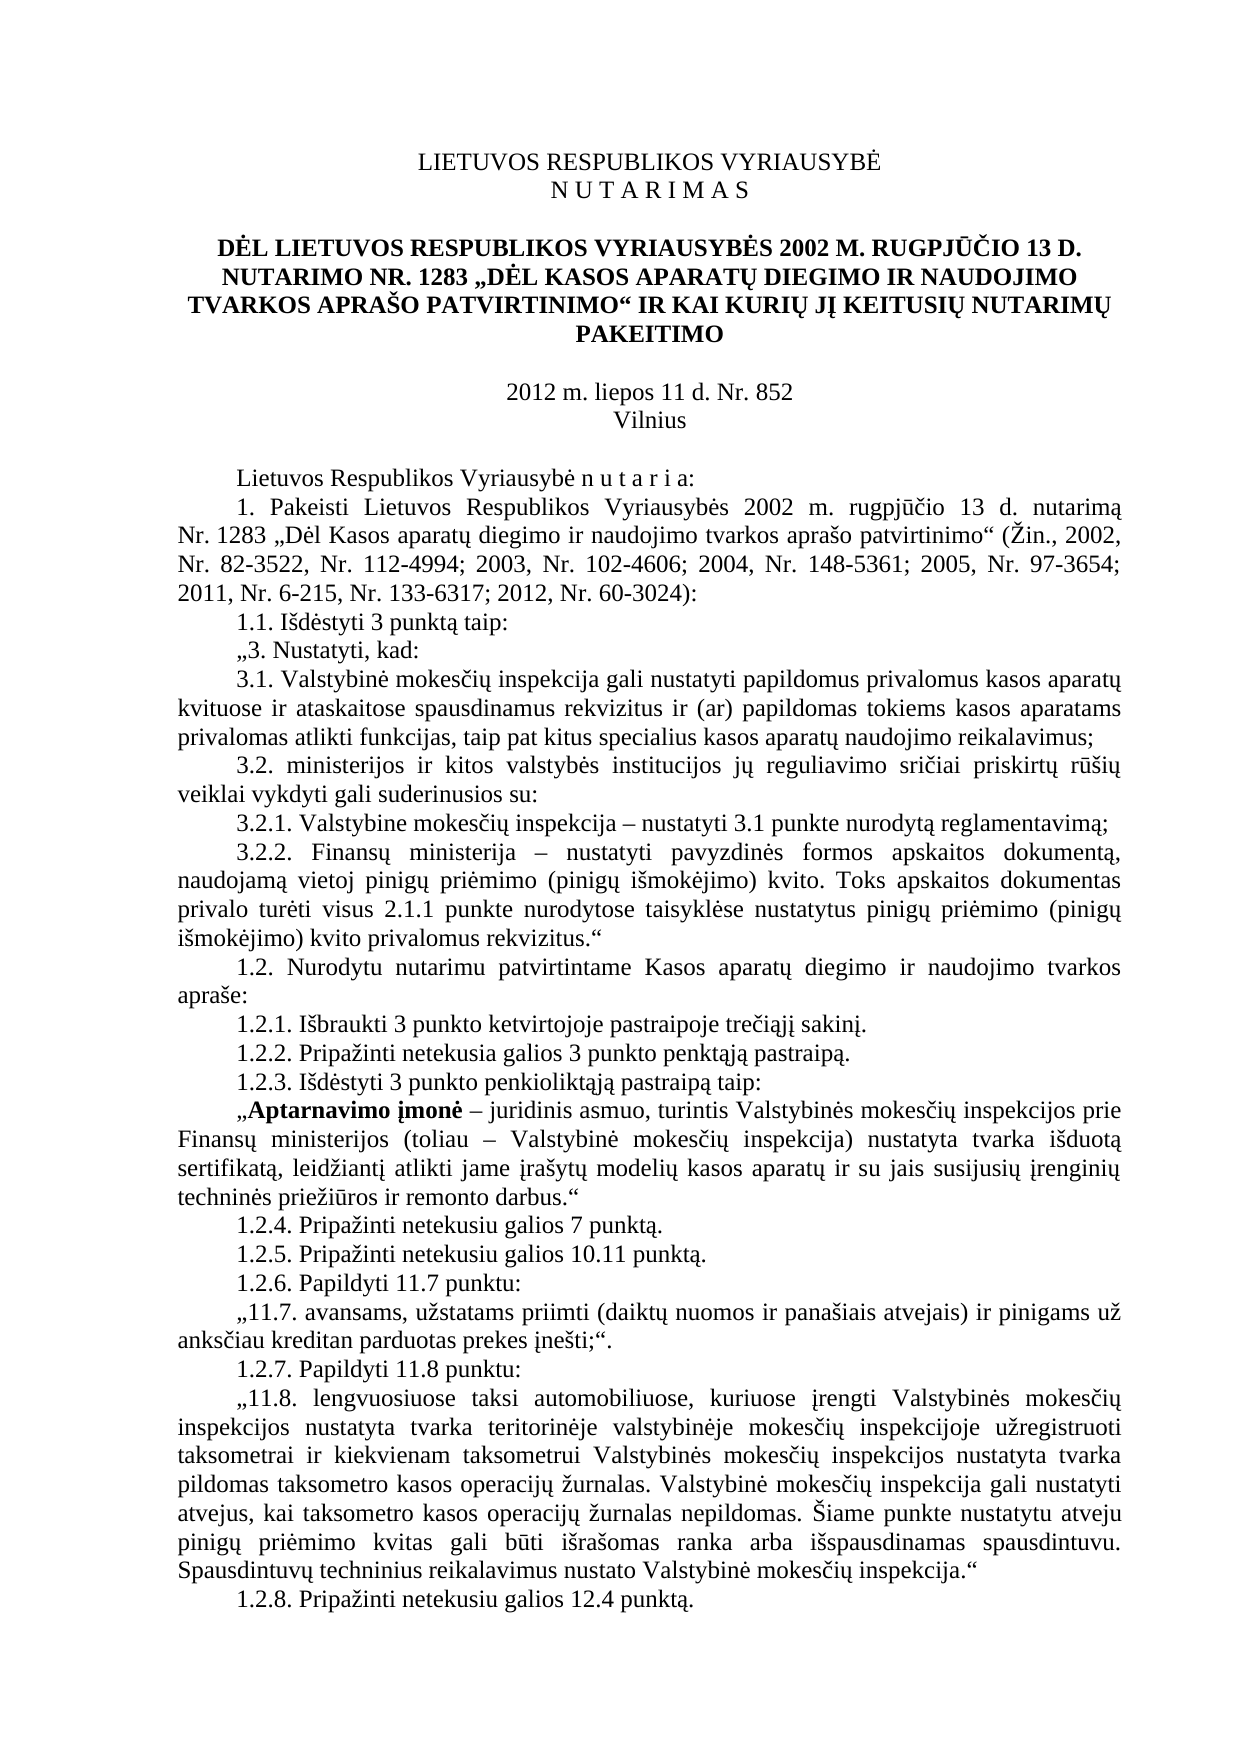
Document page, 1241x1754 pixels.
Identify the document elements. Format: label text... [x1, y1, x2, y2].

text 1.2. Nurodytu nutarimu patvirtintame Kasos aparatų diegimo ir naudojimo tvarkos apraše: [177, 952, 1122, 1009]
text 1.2.4. Pripažinti netekusiu galios 7 punktą. [177, 1211, 1122, 1239]
text 1.2.3. Išdėstyti 3 punkto penkioliktąją pastraipą taip: [177, 1067, 1122, 1096]
text 3.2.2. Finansų ministerija – nustatyti pavyzdinės formos apskaitos dokumentą, naudojamą vietoj pinigų priėmimo (pinigų išmokėjimo) kvito. Toks apskaitos dokumentas privalo turėti visus 2.1.1 punkte nurodytose taisyklėse nustatytus pinigų priėmimo (pinigų išmokėjimo) kvito privalomus rekvizitus.“ [177, 837, 1122, 952]
text 1.2.6. Papildyti 11.7 punktu: [177, 1268, 1122, 1297]
text 1.2.2. Pripažinti netekusia galios 3 punkto penktąją pastraipą. [177, 1038, 1122, 1067]
text 3.2. ministerijos ir kitos valstybės institucijos jų reguliavimo sričiai priskirtų rūšių veiklai vykdyti gali suderinusios su: [177, 751, 1122, 808]
text Lietuvos Respublikos Vyriausybė n u t a r i a: [177, 463, 1122, 492]
text Dėl Lietuvos Respublikos vyriausybės 2002 m. RUGPJŪČIO 13 d. nutarimo nr. 1283 „DĖL KASOS APARATŲ DIEGIMO IR NAUDOJIMO TVARKOS APRAŠO PATVIRTINIMO“ IR KAI KURIŲ JĮ KEITUSIŲ NUTARIMŲ pakeitimo [177, 233, 1122, 348]
text 1.2.1. Išbraukti 3 punkto ketvirtojoje pastraipoje trečiąjį sakinį. [177, 1009, 1122, 1038]
text „3. Nustatyti, kad: [177, 636, 1122, 664]
text 1. Pakeisti Lietuvos Respublikos Vyriausybės 2002 m. rugpjūčio 13 d. nutarimą Nr. 1283 „Dėl Kasos aparatų diegimo ir naudojimo tvarkos aprašo patvirtinimo“ (Žin., 2002, Nr. 82-3522, Nr. 112-4994; 2003, Nr. 102-4606; 2004, Nr. 148-5361; 2005, Nr. 97-3654; 2011, Nr. 6-215, Nr. 133-6317; 2012, Nr. 60-3024): [177, 492, 1122, 607]
text 2012 m. liepos 11 d. Nr. 852 [177, 377, 1122, 406]
text 3.2.1. Valstybine mokesčių inspekcija – nustatyti 3.1 punkte nurodytą reglamentavimą; [177, 808, 1122, 837]
text 1.1. Išdėstyti 3 punktą taip: [177, 607, 1122, 636]
text 1.2.7. Papildyti 11.8 punktu: [177, 1354, 1122, 1383]
text Vilnius [177, 406, 1122, 434]
text „Aptarnavimo įmonė – juridinis asmuo, turintis Valstybinės mokesčių inspekcijos prie Finansų ministerijos (toliau – Valstybinė mokesčių inspekcija) nustatyta tvarka išduotą sertifikatą, leidžiantį atlikti jame įrašytų modelių kasos aparatų ir su jais susijusių įrenginių techninės priežiūros ir remonto darbus.“ [177, 1096, 1122, 1211]
text 1.2.5. Pripažinti netekusiu galios 10.11 punktą. [177, 1239, 1122, 1268]
text „11.8. lengvuosiuose taksi automobiliuose, kuriuose įrengti Valstybinės mokesčių inspekcijos nustatyta tvarka teritorinėje valstybinėje mokesčių inspekcijoje užregistruoti taksometrai ir kiekvienam taksometrui Valstybinės mokesčių inspekcijos nustatyta tvarka pildomas taksometro kasos operacijų žurnalas. Valstybinė mokesčių inspekcija gali nustatyti atvejus, kai taksometro kasos operacijų žurnalas nepildomas. Šiame punkte nustatytu atveju pinigų priėmimo kvitas gali būti išrašomas ranka arba išspausdinamas spausdintuvu. Spausdintuvų techninius reikalavimus nustato Valstybinė mokesčių inspekcija.“ [177, 1383, 1122, 1584]
text „11.7. avansams, užstatams priimti (daiktų nuomos ir panašiais atvejais) ir pinigams už anksčiau kreditan parduotas prekes įnešti;“. [177, 1297, 1122, 1354]
text Lietuvos Respublikos Vyriausybė [177, 147, 1122, 176]
text NUTARIMAS [177, 176, 1122, 204]
text 1.2.8. Pripažinti netekusiu galios 12.4 punktą. [177, 1584, 1122, 1613]
text 3.1. Valstybinė mokesčių inspekcija gali nustatyti papildomus privalomus kasos aparatų kvituose ir ataskaitose spausdinamus rekvizitus ir (ar) papildomas tokiems kasos aparatams privalomas atlikti funkcijas, taip pat kitus specialius kasos aparatų naudojimo reikalavimus; [177, 664, 1122, 751]
